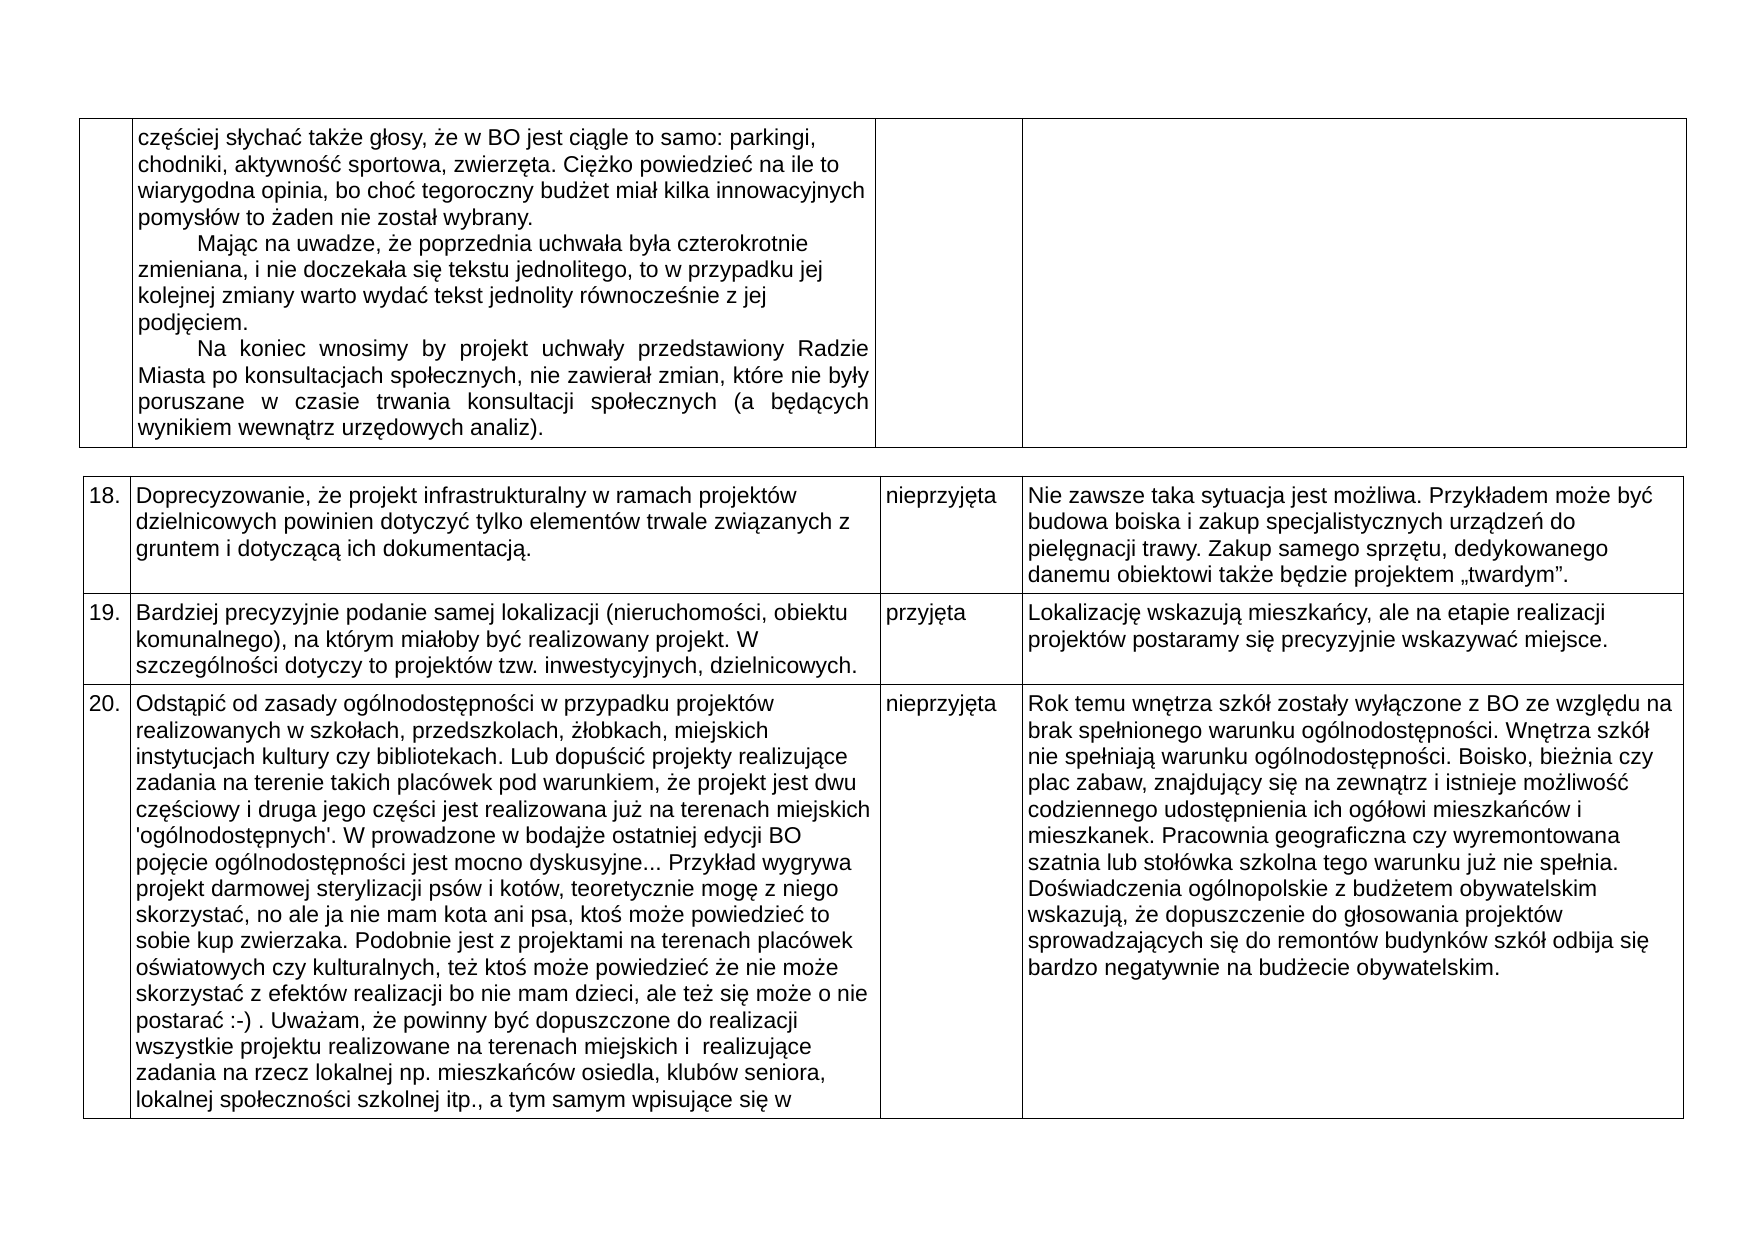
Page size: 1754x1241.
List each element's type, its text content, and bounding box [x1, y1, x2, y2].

table_cell Rok temu wnętrza szkół zostały wyłączone z BO ze względu na brak spełnionego warunku ogólnodostępności. Wnętrza szkół nie spełniają warunku ogólnodostępności. Boisko, bieżnia czy plac zabaw, znajdujący się na zewnątrz i istnieje możliwość codziennego udostępnienia ich ogółowi mieszkańców i mieszkanek. Pracownia geograficzna czy wyremontowana szatnia lub stołówka szkolna tego warunku już nie spełnia. Doświadczenia ogólnopolskie z budżetem obywatelskim wskazują, że dopuszczenie do głosowania projektów sprowadzających się do remontów budynków szkół odbija się bardzo negatywnie na budżecie obywatelskim. [1023, 685, 1683, 1118]
table_cell Lokalizację wskazują mieszkańcy, ale na etapie realizacji projektów postaramy się precyzyjnie wskazywać miejsce. [1023, 594, 1683, 684]
table_cell Na wstępie pragniemy zauważyć, że Budżet Obywatelski w ostatnich latach traci wiarygodność. Tegoroczny bojkot głosowania jest tego najlepszym przykładem. Mieszkańcy są zawiedzeni, że po głosowaniu projekty nie są realizowane i nie ma informacji co się dzieje z projektem. W pierwszej kolejności należałoby postawić na odbudowanie tej wiarygodności, co wydaje się stosunkowo łatwe. Proponujemy by w regulaminie zapisać, że raz na kwartał podaje się do publicznej wiadomości informacje o stanie realizacji projektów z Budżetu Obywatelskiego z danego roku. Fantastycznie, gdyby była to konferencja prasowa a nie tylko sprawozdanie zamieszczone na stronie www. Po pierwsze pozwoli to na pokazanie postępów przy realizacji projektów, po drugie będzie okazją do wyjaśnienia opóźnień. Na pewno zostanie to przez mieszkańców lepiej przyjęte niż brak, często, jakiejkolwiek informacji. Po drugie wciąż wielu mieszkańców nie wie, że funkcjonuje coś takiego jak Budżet Obywatelski. I rolą urzędu powinno być o podtrzymanie kontaktu z mieszkańcem oraz informowanie go o tym wydarzeniu. Przede wszystkim można wykorzystać posiadaną przez Urząd bazę kontaktową (osób głosujących w BO: maile i SMS) do wysyłania informacji o BO (3 lub 4 komunikaty: zaczynamy nabór projektów, zaczynamy głosowanie, ewentualnie informacja o ostatnim dniu głosowania, ogłoszenie wyników xxx). Ponadto należy przemyśleć sposób dotarcia do wykluczonych grup, np. Seniorów. Jest to proces, który wymaga większego planu i badania skuteczności różnych form komunikacji. Seniorzy w ogóle wskazują na niską dostępność komunikacji, stąd w równoległych konsultacjach zasugerowaliśmy powstanie biuletyny informacyjnego adresowanego do tej grupy mieszkańców. Przy okazji warto pochwalić nowy system do głosowania. Pytanie czy jego możliwości wykorzystywane są do maksimum, np. Do komunikacji. Korzystając z tego narzędzia jako osoba zgłaszająca projekty doceniliśmy mnogość powiadomień (złożenie projektu, konieczność poprawy, informacja o ocenach formalnych, wynikach odwołań, ankieta ewaluacyjna). Zabrakło, jednak powiadomienia o rozpoczęciu głosowania i wynikach głosowania. Podobne powiadomienia mogliby otrzymywać wszyscy użytkownicy narzędzia (wskazano je xxx). Dodatkowo przy informacji o ankiecie zauważyliśmy, że do linka dodano znacznik ?fbclid. Jeśli nie był on wykorzystany do analizy klikalności linka to był zbędny. Jednocześnie warto analizować klikalność linków w rożnych miejscach by mieć informację ile osób weszło w link ze strony www a ile z mailingu. Należy, pamiętać, że póki co BO, jest cyklicznym wydarzeniem, więc warto inwestować w jego dobrą komunikację. Seniorzy skupieni wokół Fundacji Wolności wskazywali, że w bieżącym roku zabrakło informacji o Budżecie Obywatelskim oraz miejsc do głosowania. Pomijając pandemię, należałoby rozważyć jak ulokować miejsca do głosowania, tak by zapewnić jak największą dostępność dla seniorów. Pojawia się też pytanie na ile media są dziś źródłem informacji o Budżecie Obywatelskim? Media przechodzą do generowania coraz większej ilości newsów, stąd łatwo przegapić istotne informacje. Budowanie własnego kanału komunikacji byłoby tutaj dobrym rozwiązaniem. Powyższa uwaga dotyczy kwestii technicznych i dobrych praktyk, i nie powinna być normowania w regulaminie. W kwestii zgłaszania projektów postulujemy usunąć z formularza projektu opis dot. ogólnodostępności, natomiast szczegółowy opis projektu pozostawić jako opcjonalny. Postulat ten wynika z faktu, że ogólnodostępność większości projektów jest rozumiana sama przez się a czasem stwarza autorom projektów problem co tu wpisać. Projektowanie uniwersalne jest zaś wymogiem ustawowym. Ewentualnie miejsce na opis tego można zawrzeć w polu opisu szczegółowego lub uznać to pole za fakultatywne. Opisy wielu projektów stają się też coraz bardziej lakoniczne, stąd problem co tu napisać w obowiązkowym szczegółowym opisie. Postulujemy wykreślenie zapisu, że projekt ogólnomiejski inwestycyjny to projekt obejmujący dwie dzielnice. Zapis taki w obecnej formie nie ma uzasadnienia. Zwycięski projekt tegorocznej edycji jest ogólnomiejski, choć 99,98% środków zostanie wydane w obrębie jednej dzielnicy! Nie mniej z punktu widzenia mieszkańców to projekt, z którego skorzystają mieszkańcy każdej z dzielnic (i to nie potencjalnie a realnie). Wydaje się, że dookreślanie obecnego zapisu (np. W jednej dzielnicy nie można wydać więcej niż 50%) przyniesie więcej szkody niż pożytku (utrudniając realizację projektów w jednym miejscu, z którego korzystają mieszkańcy kilku dzielnic, problem dotyka szczególnie infrastruktury rekreacyjnej). Naszym zdaniem lepiej pozostawić rozstrzyganie zespołowi oceniającemu i Prezydentowi czy dany projekt spełnia kryterium oddziaływania wykraczającego poza obszar jednej dzielnicy. Pozostawienie miękkiej definicji i ostatecznego rozstrzygnięcia w rękach prezydenta wydaje się optymalnym rozwiązaniem. Bieżący rok przyniósł smutną sytuację, gdy na jednej z dzielnic nie poddano żadnego projektu głosowaniu. Naszym zdaniem to sytuacja, w której mieszkańcy mogą się czuć poszkodowani. Dlatego postulujemy przewidzenie procedury naboru uzupełniającego, trwającego 3 dni, i 7 dni na ocenę formalną i kolejne 3 dni na odwołanie. Pozwoli to zminimalizować ryzyko braku projektu w którejś dzielnicy, jednocześnie nie wydłuża znacząco całego procesu. W kwestii oceny projektów musimy pochwalić tegoroczne podejście do ogólnodostępności projektu, poprawę sposobu weryfikacji działek (zdaje się, że był to pierwszy raz, gdy weryfikowano projekty pod kątem postępowań zwrotowych). Niestety mamy też poważne zastrzeżenia. Po pierwsze w bieżącym roku okazało się, że po negatywnej ocenie i złożeniu przez autora odwołania urzędnicy ponownie odnosili się do projektu, podając już inne argumenty niż pierwotnie. W takiej sytuacji karygodne jest uniemożliwienie autorowi poznania nowych argumentów i odniesienia się do nich. Ponadto w tym roku bardzo wiele negatywnych ocen było niezgodnych z prawdą. Przykładowo projekty dot. Instalacji artystycznych w pasie drogowym oceniono negatywnie, bo ustawa o drogach publicznych takich nie przewiduje. Nie zagłębiając się w meandry prawa: Maszt Niepodległości czy studnia na Placu Łokietka, to pierwsze z brzegu przykłady, że da się. Szerzej problem opisaliśmy w artykule na Jawnym Lublinie. Taki sposób oceniania projektów nie buduje ani wiarygodności urzędu, ani zaufania do Budżetu Obywatelskiego. Ponadto wskazać należy, że bardzo wiele projektów odrzucono z powodu nieprzewidzianego w regulaminie. Przykładowo projekt kontynuacji Szpilkostrady odrzucono z powodu braku możliwości kontynuowania czegoś co nie powstało. Projekt Ławki do karmienia i przewijania dzieci odrzucono, bo nie przewidywał konkretnych lokalizacji, choć wskazywał, że będą to lokalizacje na działkach miejskich, czyli był zgodny z regulaminem. W związku z powyższym postulujemy zapisy: - jawności wszystkich ocen wydawanych przez członków zespołu oceniającego, wraz z podaniem imienia i nazwiska osoby oceniającej. Informacje te powinny być opublikowane najpóźniej w dniu ogłoszenia wyników oceny formalnej, - umożliwienie włączenia do prac zespołu oceniającego mężów zaufania – obserwatorów delegowanych przez autorów projektów (na wzór wyborów parlamentarnych), - w przypadku zmiany uzasadnienia oceny negatywnej umożliwienia złożenia autorowi złożenia ponownego odwołania. Po drugie dostrzegliśmy bardzo biurokratyczne podejście do sposobu weryfikowania możliwości realizacji projektu na danej działce. Zdarzały się sytuacje, gdy autor wskazywał jedną z kilku działek miejskich leżących koło siebie. Okazywało się, że na tej działce akurat projektu zrealizować nie można (czego autor w prosty sposób nie mógł się dowiedzieć). Urzędnicy nie podejmowali jednak próby wskazywania innej działki (często sąsiadującej). Tak biurokratyczna postawa nie budzi zaufania ani do urzędników, ani do Budżetu Obywatelskiego. Nie wiemy z czego wynika taki sposób działania urzędników. Być może wynika to z przyczyn organizacyjnych, np. dodatkowego obciążenie danego pracownika Budżetem Obywatelskim, za co nie otrzymuje on dodatkowego wynagrodzenia (w związku z wykonywaniem pewnej dodatkowej pracy, leżącej poza zakresem jego kompetencji, wymagający zmiany sposobu postępowania itd.) Pozytywnie oceniamy wprowadzone już zapisy dot. małych list poparcia, czy zwiększenia liczby głosów do dwóch. Na plus zaliczamy też nowy system do głosowania, wraz z bardzo ciekawymi statystykami, które są generowane automatycznie. Znajdują się tam zresztą wskazówki, w którą stronę mogą regulacje BO (przykładowo prawie 40% głosów oddano w ostatnie dwa dni głosowania). Miło nas zaskoczyła informacja o powstających filmach promujących zwycięskie projektu z BO2021. Fantastycznie było by zobaczyć podobny film podsumowujący realizację BO2021. Na koniec jeszcze kilka luźnych przemyśleń. Dużym problemem BO są niezrealizowane projekty. Należałoby jak najszybciej zakomunikować co się stało i co się stanie z tymi projektami. Przydałaby się także pogłębiona ewaluacja całego procesu, także pod kątem tego, czy mieszkańcy wiedzą o BO (aktualna ankieta dociera głównie do osób, które brały udział w BO). Ostatnimi czasy coraz częściej słychać także głosy, że w BO jest ciągle to samo: parkingi, chodniki, aktywność sportowa, zwierzęta. Ciężko powiedzieć na ile to wiarygodna opinia, bo choć tegoroczny budżet miał kilka innowacyjnych pomysłów to żaden nie został wybrany. Mając na uwadze, że poprzednia uchwała była czterokrotnie zmieniana, i nie doczekała się tekstu jednolitego, to w przypadku jej kolejnej zmiany warto wydać tekst jednolity równocześnie z jej podjęciem. Na koniec wnosimy by projekt uchwały przedstawiony Radzie Miasta po konsultacjach społecznych, nie zawierał zmian, które nie były poruszane w czasie trwania konsultacji społecznych (a będących wynikiem wewnątrz urzędowych analiz). [133, 119, 875, 446]
table_cell nieprzyjęta [881, 685, 1022, 1118]
table_cell [876, 119, 1022, 446]
table_header nieprzyjęta [881, 477, 1022, 593]
table_header Nie zawsze taka sytuacja jest możliwa. Przykładem może być budowa boiska i zakup specjalistycznych urządzeń do pielęgnacji trawy. Zakup samego sprzętu, dedykowanego danemu obiektowi także będzie projektem „twardym”. [1023, 477, 1683, 593]
table_cell 19. [84, 594, 130, 684]
table_cell [80, 119, 132, 446]
table_cell Odstąpić od zasady ogólnodostępności w przypadku projektów realizowanych w szkołach, przedszkolach, żłobkach, miejskich instytucjach kultury czy bibliotekach. Lub dopuścić projekty realizujące zadania na terenie takich placówek pod warunkiem, że projekt jest dwu częściowy i druga jego części jest realizowana już na terenach miejskich 'ogólnodostępnych'. W prowadzone w bodajże ostatniej edycji BO pojęcie ogólnodostępności jest mocno dyskusyjne... Przykład wygrywa projekt darmowej sterylizacji psów i kotów, teoretycznie mogę z niego skorzystać, no ale ja nie mam kota ani psa, ktoś może powiedzieć to sobie kup zwierzaka. Podobnie jest z projektami na terenach placówek oświatowych czy kulturalnych, też ktoś może powiedzieć że nie może skorzystać z efektów realizacji bo nie mam dzieci, ale też się może o nie postarać :-) . Uważam, że powinny być dopuszczone do realizacji wszystkie projektu realizowane na terenach miejskich i realizujące zadania na rzecz lokalnej np. mieszkańców osiedla, klubów seniora, lokalnej społeczności szkolnej itp., a tym samym wpisujące się w [131, 685, 880, 1118]
table_cell przyjęta [881, 594, 1022, 684]
table_header 18. [84, 477, 130, 593]
table_header Doprecyzowanie, że projekt infrastrukturalny w ramach projektów dzielnicowych powinien dotyczyć tylko elementów trwale związanych z gruntem i dotyczącą ich dokumentacją. [131, 477, 880, 593]
table_cell [1023, 119, 1686, 446]
table_cell 20. [84, 685, 130, 1118]
table_cell Bardziej precyzyjnie podanie samej lokalizacji (nieruchomości, obiektu komunalnego), na którym miałoby być realizowany projekt. W szczególności dotyczy to projektów tzw. inwestycyjnych, dzielnicowych. [131, 594, 880, 684]
